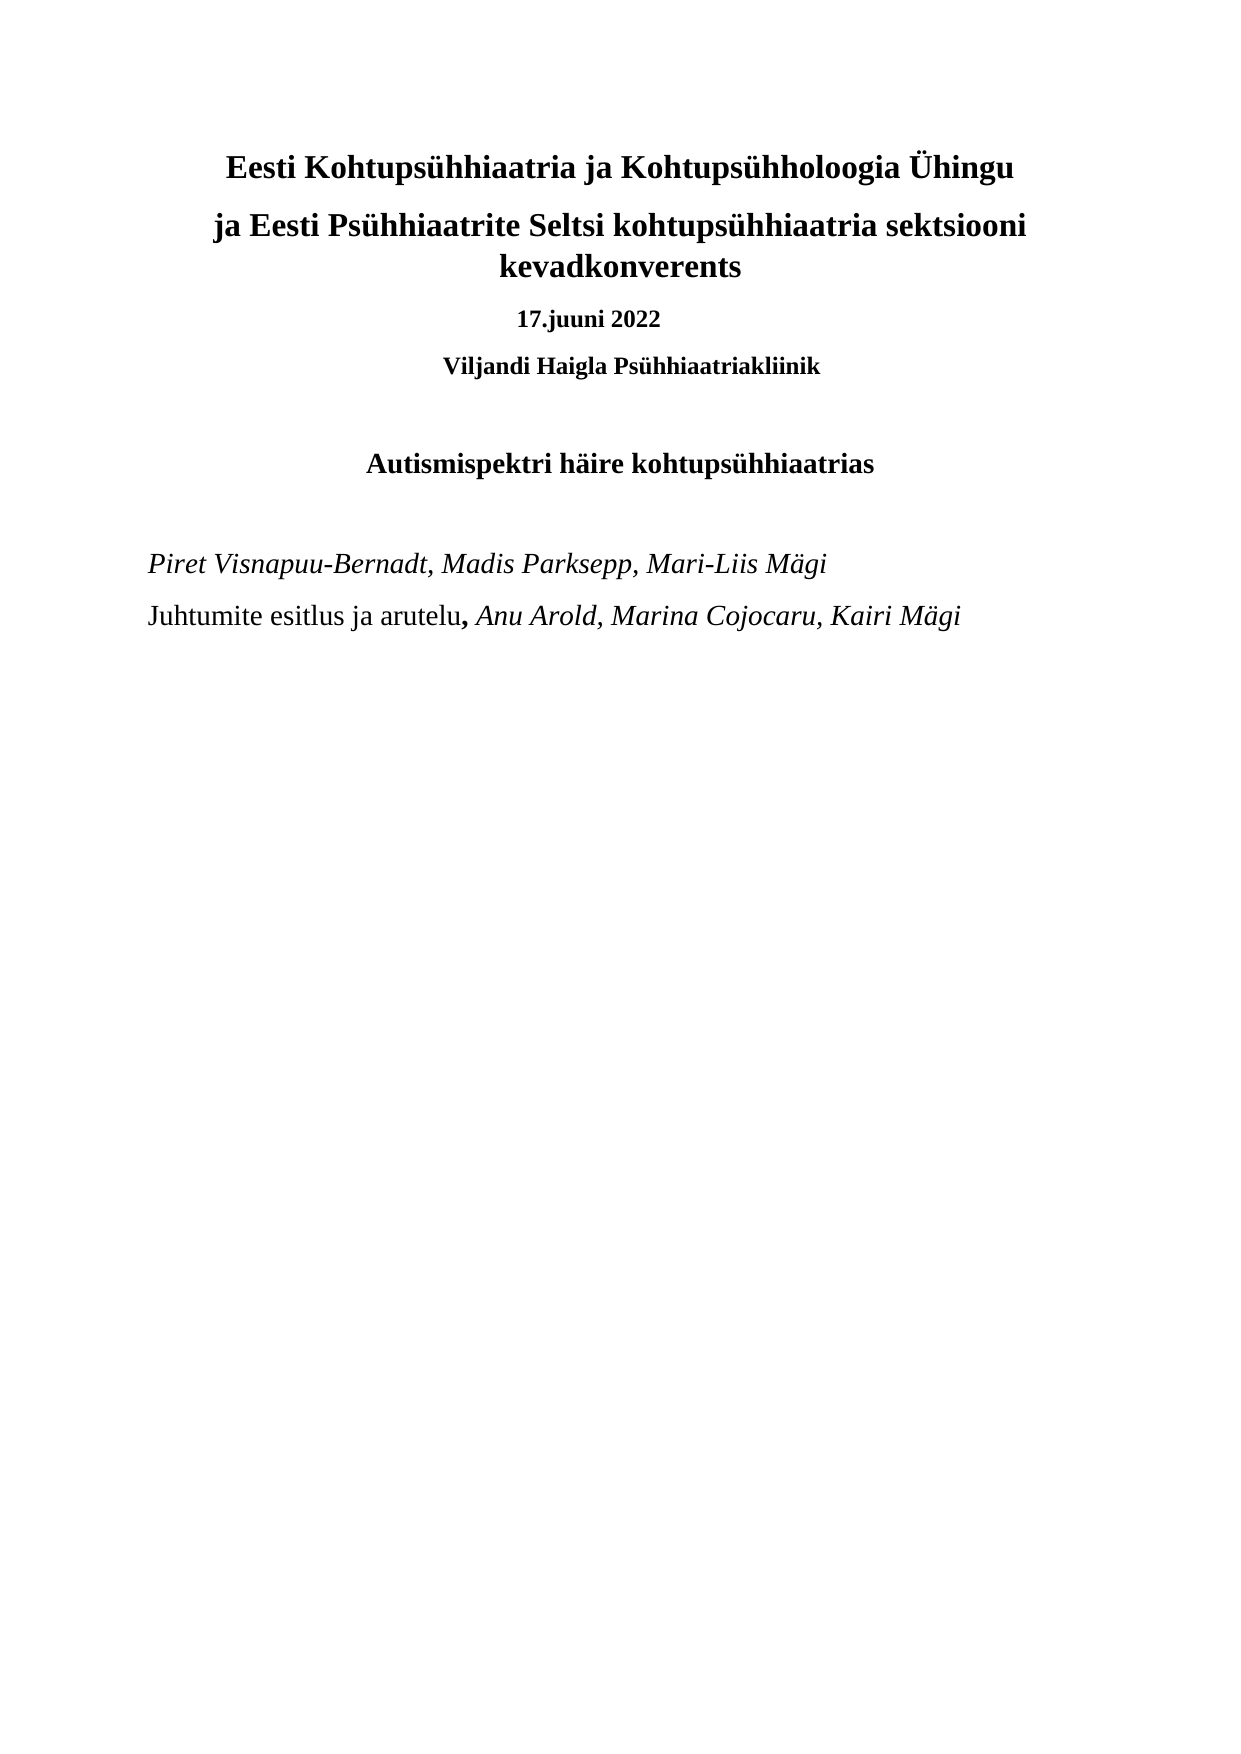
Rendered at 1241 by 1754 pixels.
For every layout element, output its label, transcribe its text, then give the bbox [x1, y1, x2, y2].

text Eesti Kohtupsühhiaatria ja Kohtupsühholoogia Ühingu [148, 148, 1093, 186]
text Piret Visnapuu-Bernadt, Madis Parksepp, Mari-Liis Mägi [148, 546, 1093, 579]
text 17.juuni 2022 [443, 304, 1093, 332]
text Autismispektri häire kohtupsühhiaatrias [148, 446, 1093, 479]
text Viljandi Haigla Psühhiaatriakliinik [369, 351, 1093, 380]
text Juhtumite esitlus ja arutelu, Anu Arold, Marina Cojocaru, Kairi Mägi [148, 598, 1093, 632]
text ja Eesti Psühhiaatrite Seltsi kohtupsühhiaatria sektsiooni kevadkonverents [148, 205, 1093, 284]
